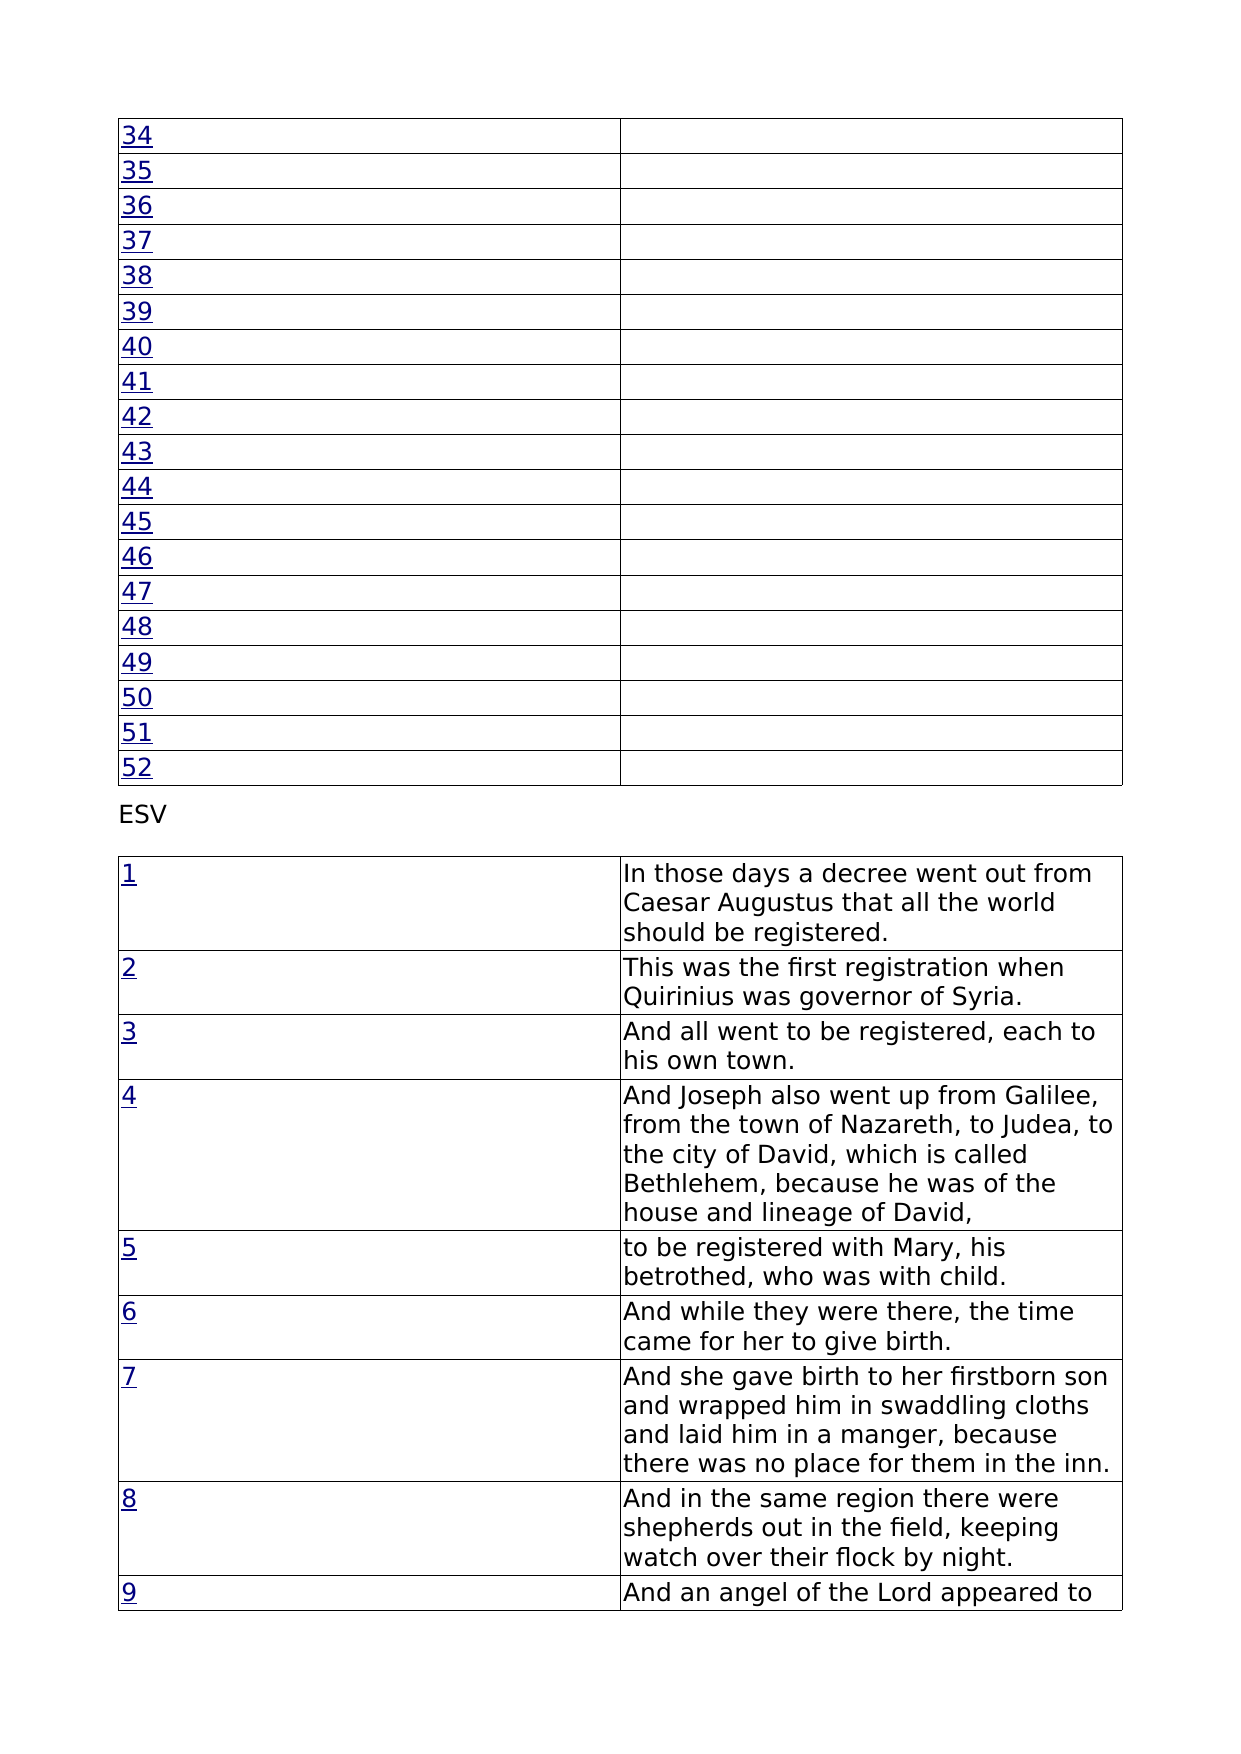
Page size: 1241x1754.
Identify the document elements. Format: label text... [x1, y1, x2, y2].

table_header In those days a decree went out from Caesar Augustus that all the world should be registered. [621, 857, 1122, 950]
table_cell [621, 751, 1122, 785]
table_cell [621, 225, 1122, 258]
table_cell [621, 189, 1122, 223]
table_cell [621, 330, 1122, 364]
table_cell 38 [119, 260, 620, 294]
table_cell [621, 154, 1122, 188]
table_cell 5 [119, 1231, 620, 1294]
table_cell [621, 365, 1122, 399]
table_cell [621, 716, 1122, 750]
table_cell [621, 611, 1122, 645]
table_cell [621, 681, 1122, 715]
table_cell 46 [119, 540, 620, 574]
table_cell [621, 576, 1122, 609]
table_cell 35 [119, 154, 620, 188]
table_cell 49 [119, 646, 620, 680]
table_cell 36 [119, 189, 620, 223]
table_cell And she gave birth to her firstborn son and wrapped him in swaddling cloths and laid him in a manger, because there was no place for them in the inn. [621, 1360, 1122, 1481]
table_cell [621, 505, 1122, 539]
table_cell 4 [119, 1080, 620, 1230]
table_cell [621, 260, 1122, 294]
table_cell 41 [119, 365, 620, 399]
table_cell 43 [119, 435, 620, 469]
table_cell 40 [119, 330, 620, 364]
table_cell 37 [119, 225, 620, 258]
table_cell 34 [119, 119, 620, 153]
table_cell And all went to be registered, each to his own town. [621, 1015, 1122, 1078]
table_cell 9 [119, 1576, 620, 1610]
table_cell 48 [119, 611, 620, 645]
table_cell 2 [119, 951, 620, 1014]
table_cell And while they were there, the time came for her to give birth. [621, 1296, 1122, 1359]
table_header 1 [119, 857, 620, 950]
table_cell [621, 119, 1122, 153]
table_cell And in the same region there were shepherds out in the field, keeping watch over their flock by night. [621, 1482, 1122, 1575]
table_cell And an angel of the Lord appeared to [621, 1576, 1122, 1610]
table_cell 3 [119, 1015, 620, 1078]
table_cell [621, 540, 1122, 574]
table_cell [621, 435, 1122, 469]
table_cell 8 [119, 1482, 620, 1575]
table_cell 44 [119, 470, 620, 504]
table_cell 7 [119, 1360, 620, 1481]
table_cell to be registered with Mary, his betrothed, who was with child. [621, 1231, 1122, 1294]
table_cell [621, 295, 1122, 329]
text ESV [118, 800, 1122, 829]
table_cell [621, 646, 1122, 680]
table_cell This was the first registration when Quirinius was governor of Syria. [621, 951, 1122, 1014]
table_cell 50 [119, 681, 620, 715]
table_cell 45 [119, 505, 620, 539]
table_cell [621, 470, 1122, 504]
table_cell 47 [119, 576, 620, 609]
table_cell 39 [119, 295, 620, 329]
table_cell And Joseph also went up from Galilee, from the town of Nazareth, to Judea, to the city of David, which is called Bethlehem, because he was of the house and lineage of David, [621, 1080, 1122, 1230]
table_cell 51 [119, 716, 620, 750]
table_cell 6 [119, 1296, 620, 1359]
table_cell 52 [119, 751, 620, 785]
table_cell 42 [119, 400, 620, 434]
table_cell [621, 400, 1122, 434]
